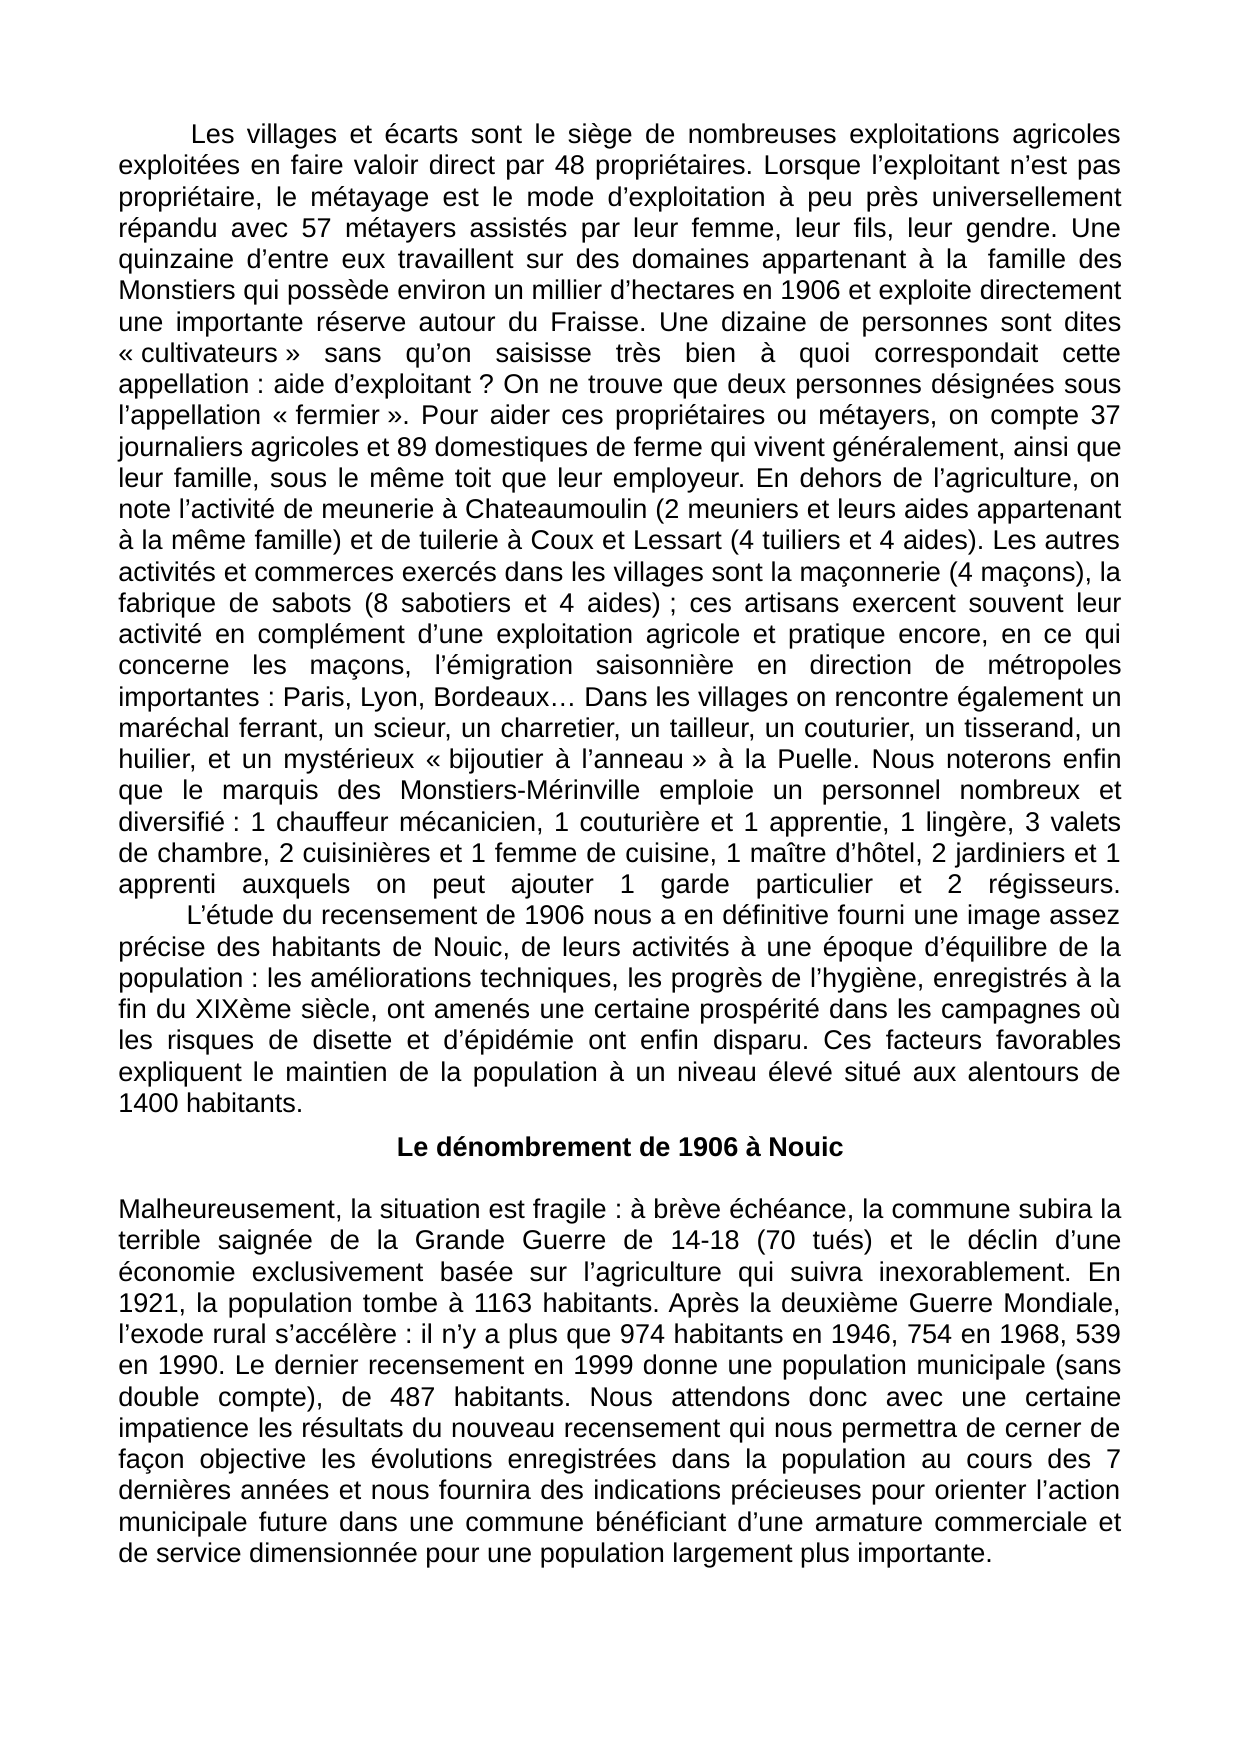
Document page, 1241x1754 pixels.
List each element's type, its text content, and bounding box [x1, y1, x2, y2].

text Malheureusement, la situation est fragile : à brève échéance, la commune subira la terrible saignée de la Grande Guerre de 14-18 (70 tués) et le déclin d’une économie exclusivement basée sur l’agriculture qui suivra inexorablement. En 1921, la population tombe à 1163 habitants. Après la deuxième Guerre Mondiale, l’exode rural s’accélère : il n’y a plus que 974 habitants en 1946, 754 en 1968, 539 en 1990. Le dernier recensement en 1999 donne une population municipale (sans double compte), de 487 habitants. Nous attendons donc avec une certaine impatience les résultats du nouveau recensement qui nous permettra de cerner de façon objective les évolutions enregistrées dans la population au cours des 7 dernières années et nous fournira des indications précieuses pour orienter l’action municipale future dans une commune bénéficiant d’une armature commerciale et de service dimensionnée pour une population largement plus importante. [118, 1193, 1122, 1568]
text Le dénombrement de 1906 à Nouic [118, 1131, 1122, 1162]
text Les villages et écarts sont le siège de nombreuses exploitations agricoles exploitées en faire valoir direct par 48 propriétaires. Lorsque l’exploitant n’est pas propriétaire, le métayage est le mode d’exploitation à peu près universellement répandu avec 57 métayers assistés par leur femme, leur fils, leur gendre. Une quinzaine d’entre eux travaillent sur des domaines appartenant à la famille des Monstiers qui possède environ un millier d’hectares en 1906 et exploite directement une importante réserve autour du Fraisse. Une dizaine de personnes sont dites « cultivateurs » sans qu’on saisisse très bien à quoi correspondait cette appellation : aide d’exploitant ? On ne trouve que deux personnes désignées sous l’appellation « fermier ». Pour aider ces propriétaires ou métayers, on compte 37 journaliers agricoles et 89 domestiques de ferme qui vivent généralement, ainsi que leur famille, sous le même toit que leur employeur. En dehors de l’agriculture, on note l’activité de meunerie à Chateaumoulin (2 meuniers et leurs aides appartenant à la même famille) et de tuilerie à Coux et Lessart (4 tuiliers et 4 aides). Les autres activités et commerces exercés dans les villages sont la maçonnerie (4 maçons), la fabrique de sabots (8 sabotiers et 4 aides) ; ces artisans exercent souvent leur activité en complément d’une exploitation agricole et pratique encore, en ce qui concerne les maçons, l’émigration saisonnière en direction de métropoles importantes : Paris, Lyon, Bordeaux… Dans les villages on rencontre également un maréchal ferrant, un scieur, un charretier, un tailleur, un couturier, un tisserand, un huilier, et un mystérieux « bijoutier à l’anneau » à la Puelle. Nous noterons enfin que le marquis des Monstiers-Mérinville emploie un personnel nombreux et diversifié : 1 chauffeur mécanicien, 1 couturière et 1 apprentie, 1 lingère, 3 valets de chambre, 2 cuisinières et 1 femme de cuisine, 1 maître d’hôtel, 2 jardiniers et 1 apprenti auxquels on peut ajouter 1 garde particulier et 2 régisseurs. L’étude du recensement de 1906 nous a en définitive fourni une image assez précise des habitants de Nouic, de leurs activités à une époque d’équilibre de la population : les améliorations techniques, les progrès de l’hygiène, enregistrés à la fin du XIXème siècle, ont amenés une certaine prospérité dans les campagnes où les risques de disette et d’épidémie ont enfin disparu. Ces facteurs favorables expliquent le maintien de la population à un niveau élevé situé aux alentours de 1400 habitants. [118, 118, 1122, 1118]
